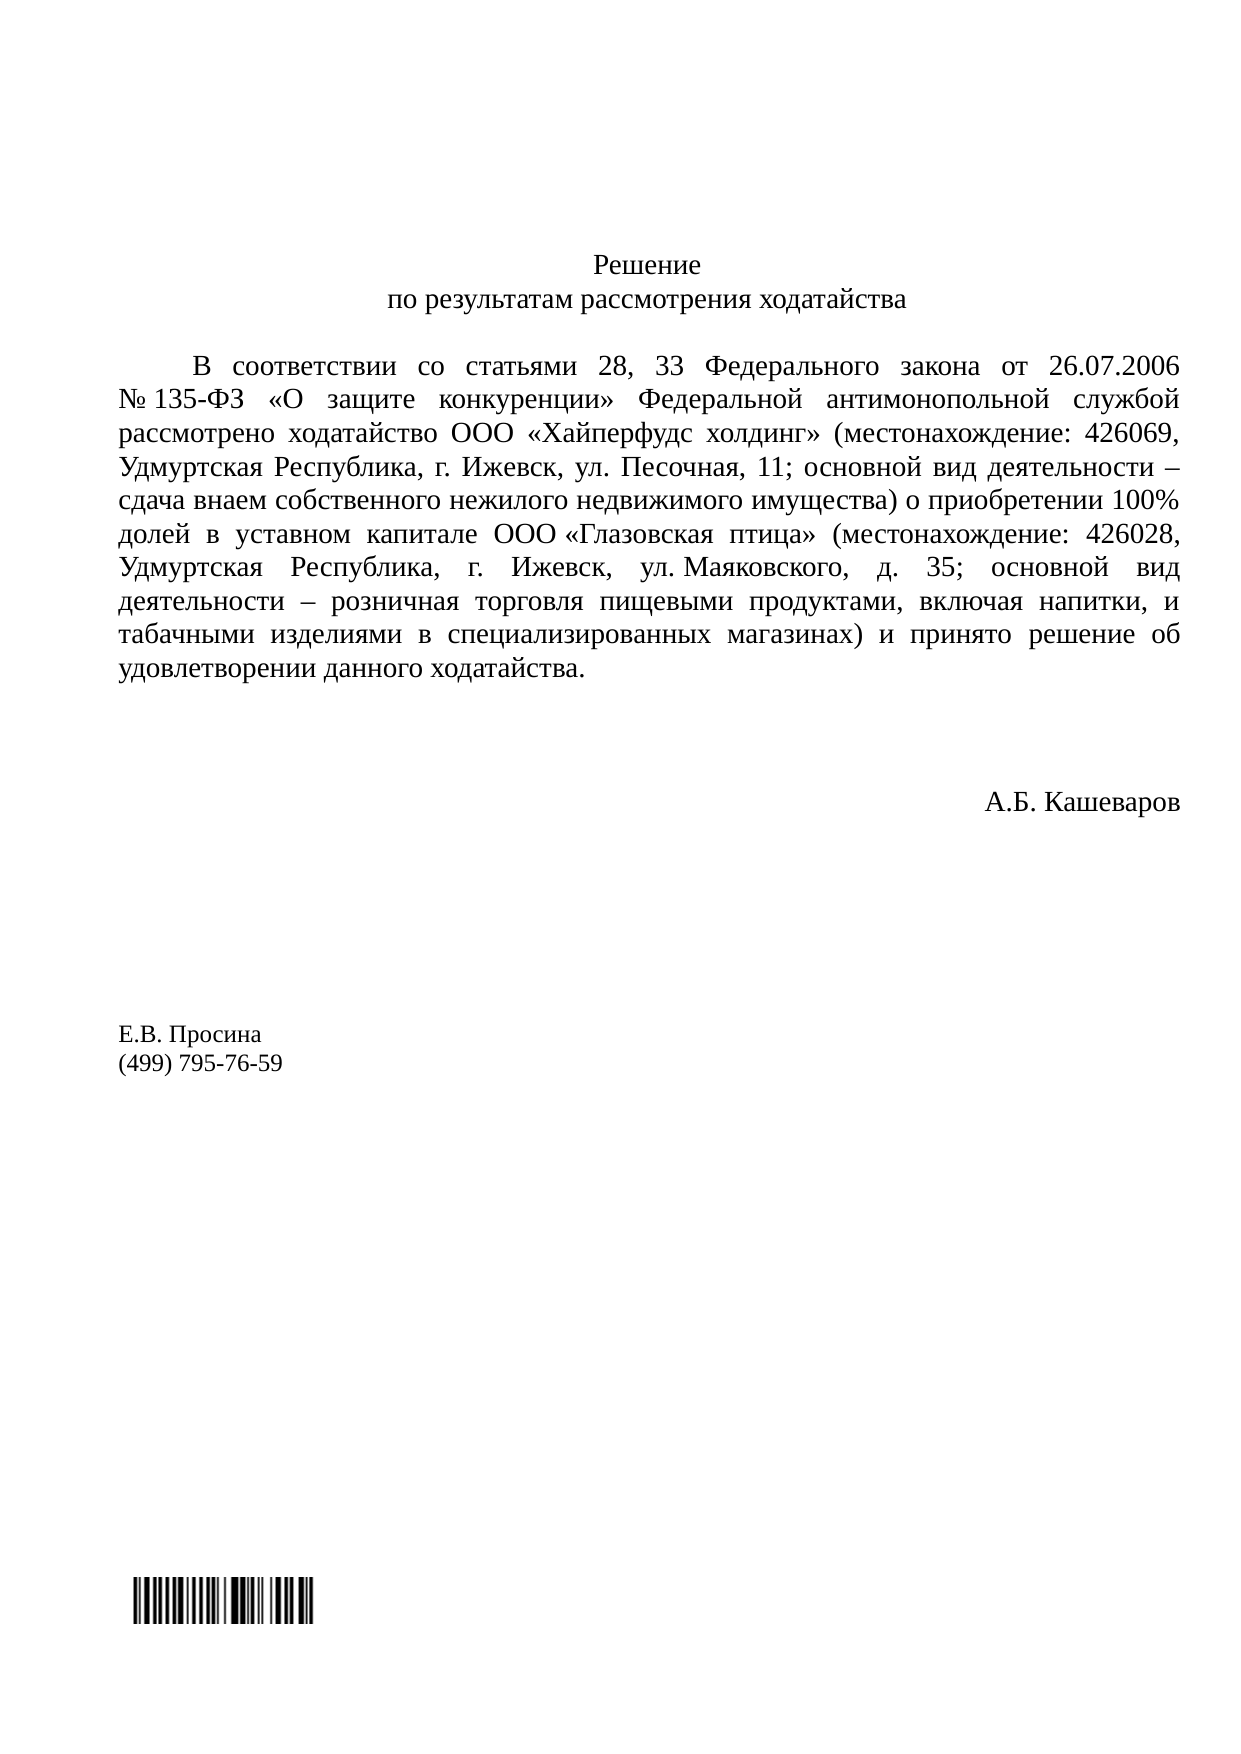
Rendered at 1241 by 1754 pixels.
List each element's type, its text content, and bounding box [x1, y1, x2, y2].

text А.Б. Кашеваров [118, 784, 1181, 818]
subtitle Решение [118, 247, 1176, 281]
text по результатам рассмотрения ходатайства [118, 281, 1176, 314]
text Е.В. Просина [118, 1019, 1176, 1048]
picture [118, 1577, 331, 1624]
text В соответствии со статьями 28, 33 Федерального закона от 26.07.2006 № 135-ФЗ «О защите конкуренции» Федеральной антимонопольной службой рассмотрено ходатайство ООО «Хайперфудс холдинг» (местонахождение: 426069, Удмуртская Республика, г. Ижевск, ул. Песочная, 11; основной вид деятельности – сдача внаем собственного нежилого недвижимого имущества) о приобретении 100% долей в уставном капитале ООО «Глазовская птица» (местонахождение: 426028, Удмуртская Республика, г. Ижевск, ул. Маяковского, д. 35; основной вид деятельности – розничная торговля пищевыми продуктами, включая напитки, и табачными изделиями в специализированных магазинах) и принято решение об удовлетворении данного ходатайства. [118, 348, 1181, 683]
text (499) 795-76-59 [118, 1048, 1176, 1076]
